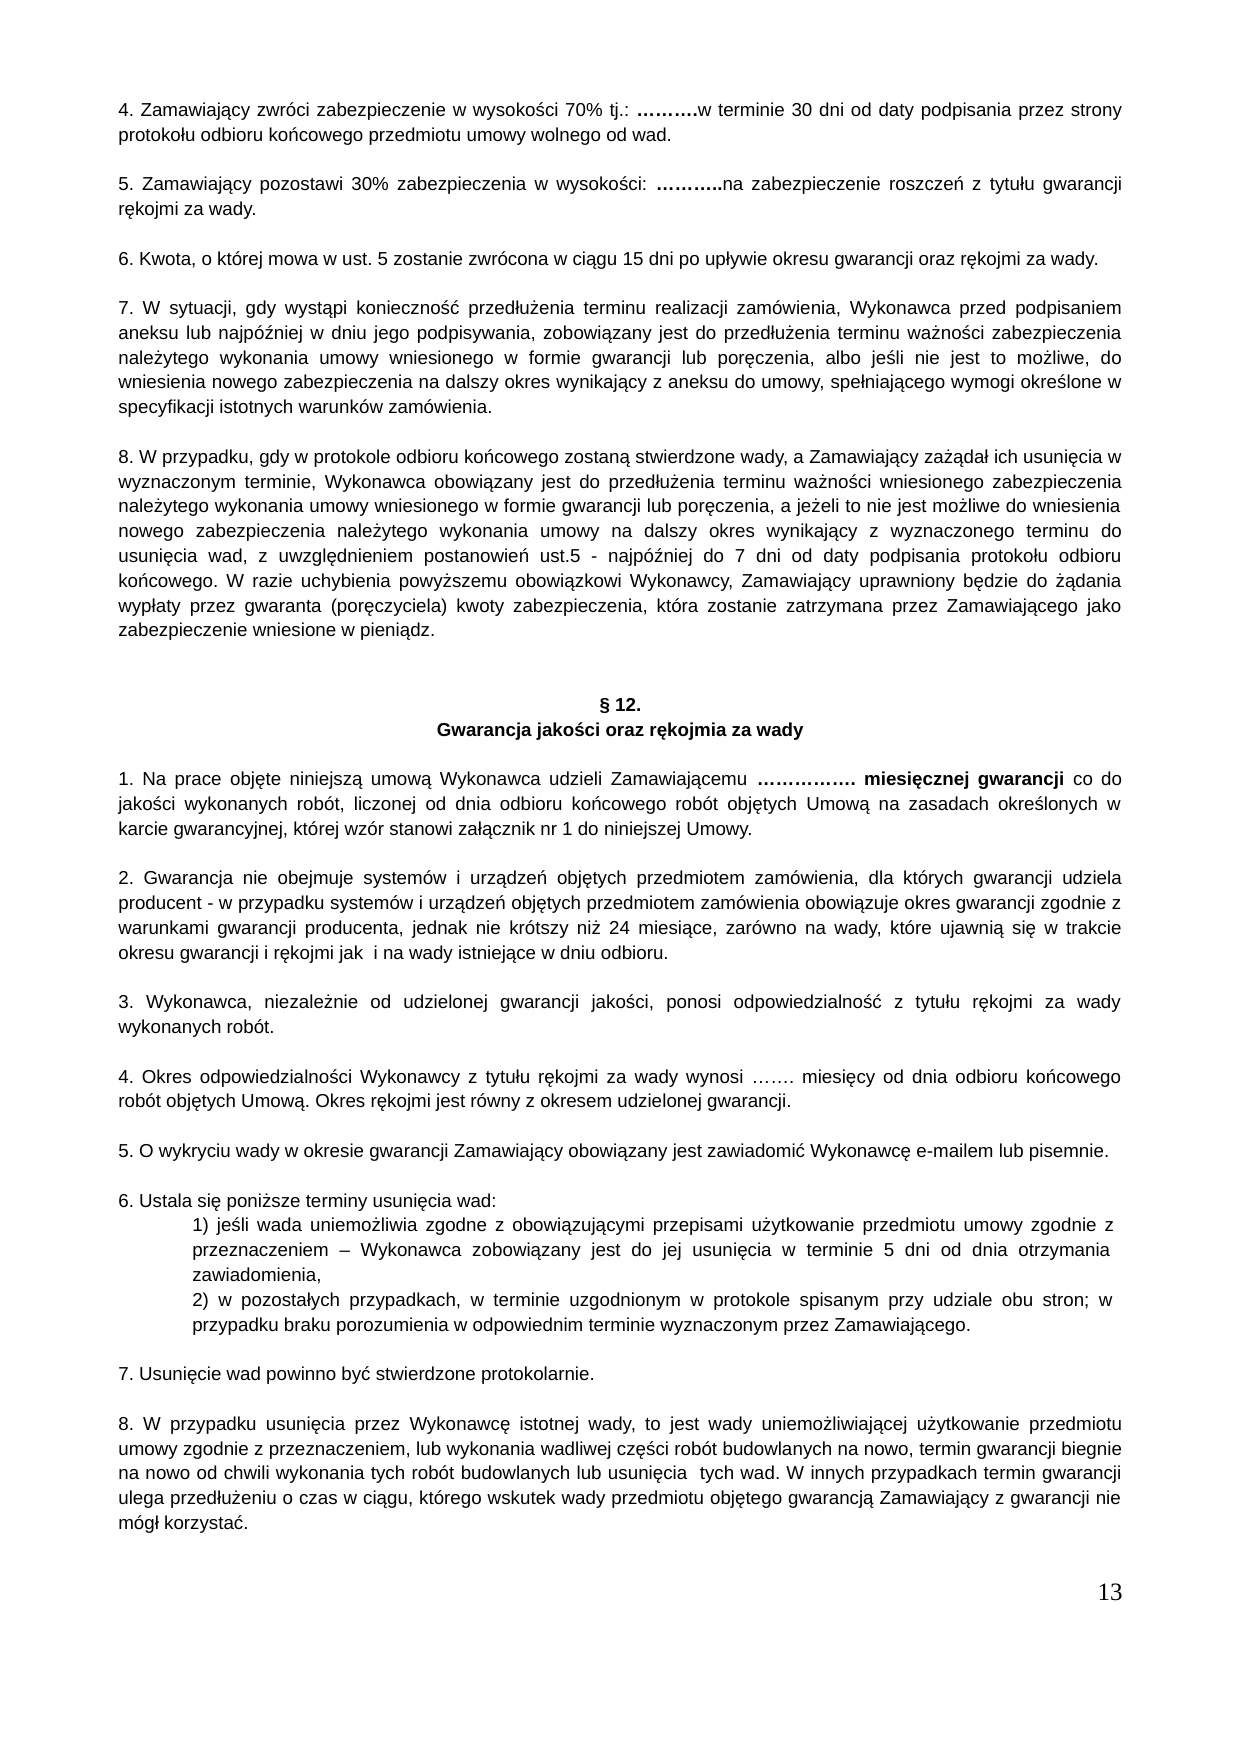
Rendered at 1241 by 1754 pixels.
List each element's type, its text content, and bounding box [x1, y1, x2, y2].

text 6. Kwota, o której mowa w ust. 5 zostanie zwrócona w ciągu 15 dni po upływie okresu gwarancji oraz rękojmi za wady. [118, 247, 1122, 269]
text 7. Usunięcie wad powinno być stwierdzone protokolarnie. [118, 1363, 1122, 1384]
text 2. Gwarancja nie obejmuje systemów i urządzeń objętych przedmiotem zamówienia, dla których gwarancji udziela producent - w przypadku systemów i urządzeń objętych przedmiotem zamówienia obowiązuje okres gwarancji zgodnie z warunkami gwarancji producenta, jednak nie krótszy niż 24 miesiące, zarówno na wady, które ujawnią się w trakcie okresu gwarancji i rękojmi jak i na wady istniejące w dniu odbioru. [118, 867, 1122, 963]
text 4. Zamawiający zwróci zabezpieczenie w wysokości 70% tj.: ……….w terminie 30 dni od daty podpisania przez strony protokołu odbioru końcowego przedmiotu umowy wolnego od wad. [118, 98, 1122, 145]
text 1) jeśli wada uniemożliwia zgodne z obowiązującymi przepisami użytkowanie przedmiotu umowy zgodnie z przeznaczeniem – Wykonawca zobowiązany jest do jej usunięcia w terminie 5 dni od dnia otrzymania zawiadomienia, [118, 1214, 1122, 1285]
text Gwarancja jakości oraz rękojmia za wady [118, 718, 1122, 740]
text 1. Na prace objęte niniejszą umową Wykonawca udzieli Zamawiającemu ……………. miesięcznej gwarancji co do jakości wykonanych robót, liczonej od dnia odbioru końcowego robót objętych Umową na zasadach określonych w karcie gwarancyjnej, której wzór stanowi załącznik nr 1 do niniejszej Umowy. [118, 768, 1122, 839]
text 4. Okres odpowiedzialności Wykonawcy z tytułu rękojmi za wady wynosi ……. miesięcy od dnia odbioru końcowego robót objętych Umową. Okres rękojmi jest równy z okresem udzielonej gwarancji. [118, 1065, 1122, 1112]
text § 12. [118, 693, 1122, 715]
text 5. O wykryciu wady w okresie gwarancji Zamawiający obowiązany jest zawiadomić Wykonawcę e-mailem lub pisemnie. [118, 1140, 1122, 1161]
text 5. Zamawiający pozostawi 30% zabezpieczenia w wysokości: ………..na zabezpieczenie roszczeń z tytułu gwarancji rękojmi za wady. [118, 173, 1122, 219]
text 8. W przypadku, gdy w protokole odbioru końcowego zostaną stwierdzone wady, a Zamawiający zażądał ich usunięcia w wyznaczonym terminie, Wykonawca obowiązany jest do przedłużenia terminu ważności wniesionego zabezpieczenia należytego wykonania umowy wniesionego w formie gwarancji lub poręczenia, a jeżeli to nie jest możliwe do wniesienia nowego zabezpieczenia należytego wykonania umowy na dalszy okres wynikający z wyznaczonego terminu do usunięcia wad, z uwzględnieniem postanowień ust.5 - najpóźniej do 7 dni od daty podpisania protokołu odbioru końcowego. W razie uchybienia powyższemu obowiązkowi Wykonawcy, Zamawiający uprawniony będzie do żądania wypłaty przez gwaranta (poręczyciela) kwoty zabezpieczenia, która zostanie zatrzymana przez Zamawiającego jako zabezpieczenie wniesione w pieniądz. [118, 446, 1122, 641]
text 3. Wykonawca, niezależnie od udzielonej gwarancji jakości, ponosi odpowiedzialność z tytułu rękojmi za wady wykonanych robót. [118, 991, 1122, 1037]
text 7. W sytuacji, gdy wystąpi konieczność przedłużenia terminu realizacji zamówienia, Wykonawca przed podpisaniem aneksu lub najpóźniej w dniu jego podpisywania, zobowiązany jest do przedłużenia terminu ważności zabezpieczenia należytego wykonania umowy wniesionego w formie gwarancji lub poręczenia, albo jeśli nie jest to możliwe, do wniesienia nowego zabezpieczenia na dalszy okres wynikający z aneksu do umowy, spełniającego wymogi określone w specyfikacji istotnych warunków zamówienia. [118, 297, 1122, 418]
text 6. Ustala się poniższe terminy usunięcia wad: [118, 1189, 1122, 1211]
text 2) w pozostałych przypadkach, w terminie uzgodnionym w protokole spisanym przy udziale obu stron; w przypadku braku porozumienia w odpowiednim terminie wyznaczonym przez Zamawiającego. [118, 1288, 1122, 1335]
text 8. W przypadku usunięcia przez Wykonawcę istotnej wady, to jest wady uniemożliwiającej użytkowanie przedmiotu umowy zgodnie z przeznaczeniem, lub wykonania wadliwej części robót budowlanych na nowo, termin gwarancji biegnie na nowo od chwili wykonania tych robót budowlanych lub usunięcia tych wad. W innych przypadkach termin gwarancji ulega przedłużeniu o czas w ciągu, którego wskutek wady przedmiotu objętego gwarancją Zamawiający z gwarancji nie mógł korzystać. [118, 1412, 1122, 1533]
